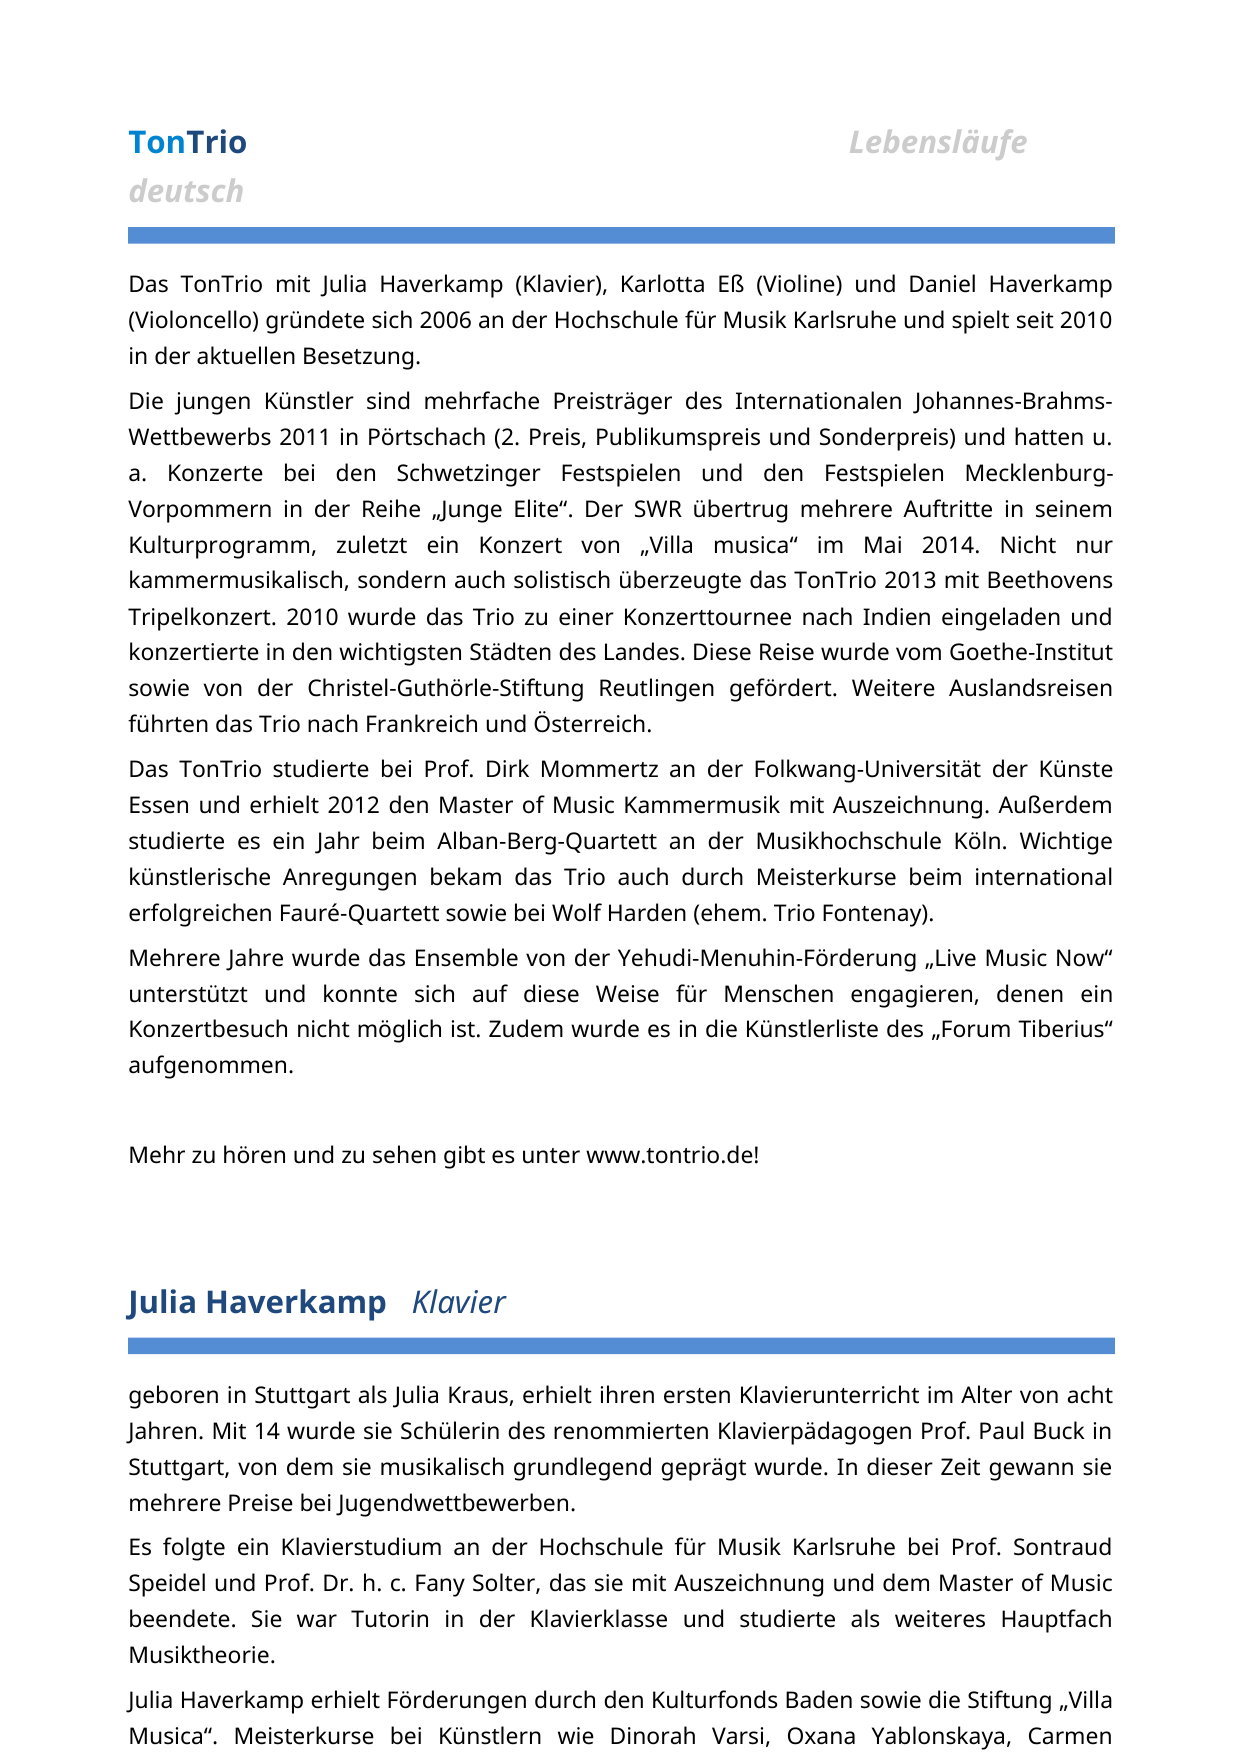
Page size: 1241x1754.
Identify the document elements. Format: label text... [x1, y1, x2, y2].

text Mehrere Jahre wurde das Ensemble von der Yehudi-Menuhin-Förderung „Live Music Now“ unterstützt und konnte sich auf diese Weise für Menschen engagieren, denen ein Konzertbesuch nicht möglich ist. Zudem wurde es in die Künstlerliste des „Forum Tiberius“ aufgenommen. [128, 942, 1114, 1081]
text TonTrio Lebensläufe deutsch [128, 120, 1114, 212]
text Die jungen Künstler sind mehrfache Preisträger des Internationalen Johannes-Brahms-Wettbewerbs 2011 in Pörtschach (2. Preis, Publikumspreis und Sonderpreis) und hatten u. a. Konzerte bei den Schwetzinger Festspielen und den Festspielen Mecklenburg-Vorpommern in der Reihe „Junge Elite“. Der SWR übertrug mehrere Auftritte in seinem Kulturprogramm, zuletzt ein Konzert von „Villa musica“ im Mai 2014. Nicht nur kammermusikalisch, sondern auch solistisch überzeugte das TonTrio 2013 mit Beethovens Tripelkonzert. 2010 wurde das Trio zu einer Konzerttournee nach Indien eingeladen und konzertierte in den wichtigsten Städten des Landes. Diese Reise wurde vom Goethe-Institut sowie von der Christel-Guthörle-Stiftung Reutlingen gefördert. Weitere Auslandsreisen führten das Trio nach Frankreich und Österreich. [128, 385, 1114, 739]
text Das TonTrio mit Julia Haverkamp (Klavier), Karlotta Eß (Violine) und Daniel Haverkamp (Violoncello) gründete sich 2006 an der Hochschule für Musik Karlsruhe und spielt seit 2010 in der aktuellen Besetzung. [128, 268, 1114, 371]
text Es folgte ein Klavierstudium an der Hochschule für Musik Karlsruhe bei Prof. Sontraud Speidel und Prof. Dr. h. c. Fany Solter, das sie mit Auszeichnung und dem Master of Music beendete. Sie war Tutorin in der Klavierklasse und studierte als weiteres Hauptfach Musiktheorie. [128, 1531, 1114, 1670]
text Mehr zu hören und zu sehen gibt es unter www.tontrio.de! [128, 1139, 1114, 1170]
text Das TonTrio studierte bei Prof. Dirk Mommertz an der Folkwang-Universität der Künste Essen und erhielt 2012 den Master of Music Kammermusik mit Auszeichnung. Außerdem studierte es ein Jahr beim Alban-Berg-Quartett an der Musikhochschule Köln. Wichtige künstlerische Anregungen bekam das Trio auch durch Meisterkurse beim international erfolgreichen Fauré-Quartett sowie bei Wolf Harden (ehem. Trio Fontenay). [128, 753, 1114, 928]
text Julia Haverkamp erhielt Förderungen durch den Kulturfonds Baden sowie die Stiftung „Villa Musica“. Meisterkurse bei Künstlern wie Dinorah Varsi, Oxana Yablonskaya, Carmen [128, 1684, 1114, 1751]
text geboren in Stuttgart als Julia Kraus, erhielt ihren ersten Klavierunterricht im Alter von acht Jahren. Mit 14 wurde sie Schülerin des renommierten Klavierpädagogen Prof. Paul Buck in Stuttgart, von dem sie musikalisch grundlegend geprägt wurde. In dieser Zeit gewann sie mehrere Preise bei Jugendwettbewerben. [128, 1379, 1114, 1518]
text Julia Haverkamp Klavier [128, 1280, 1114, 1322]
